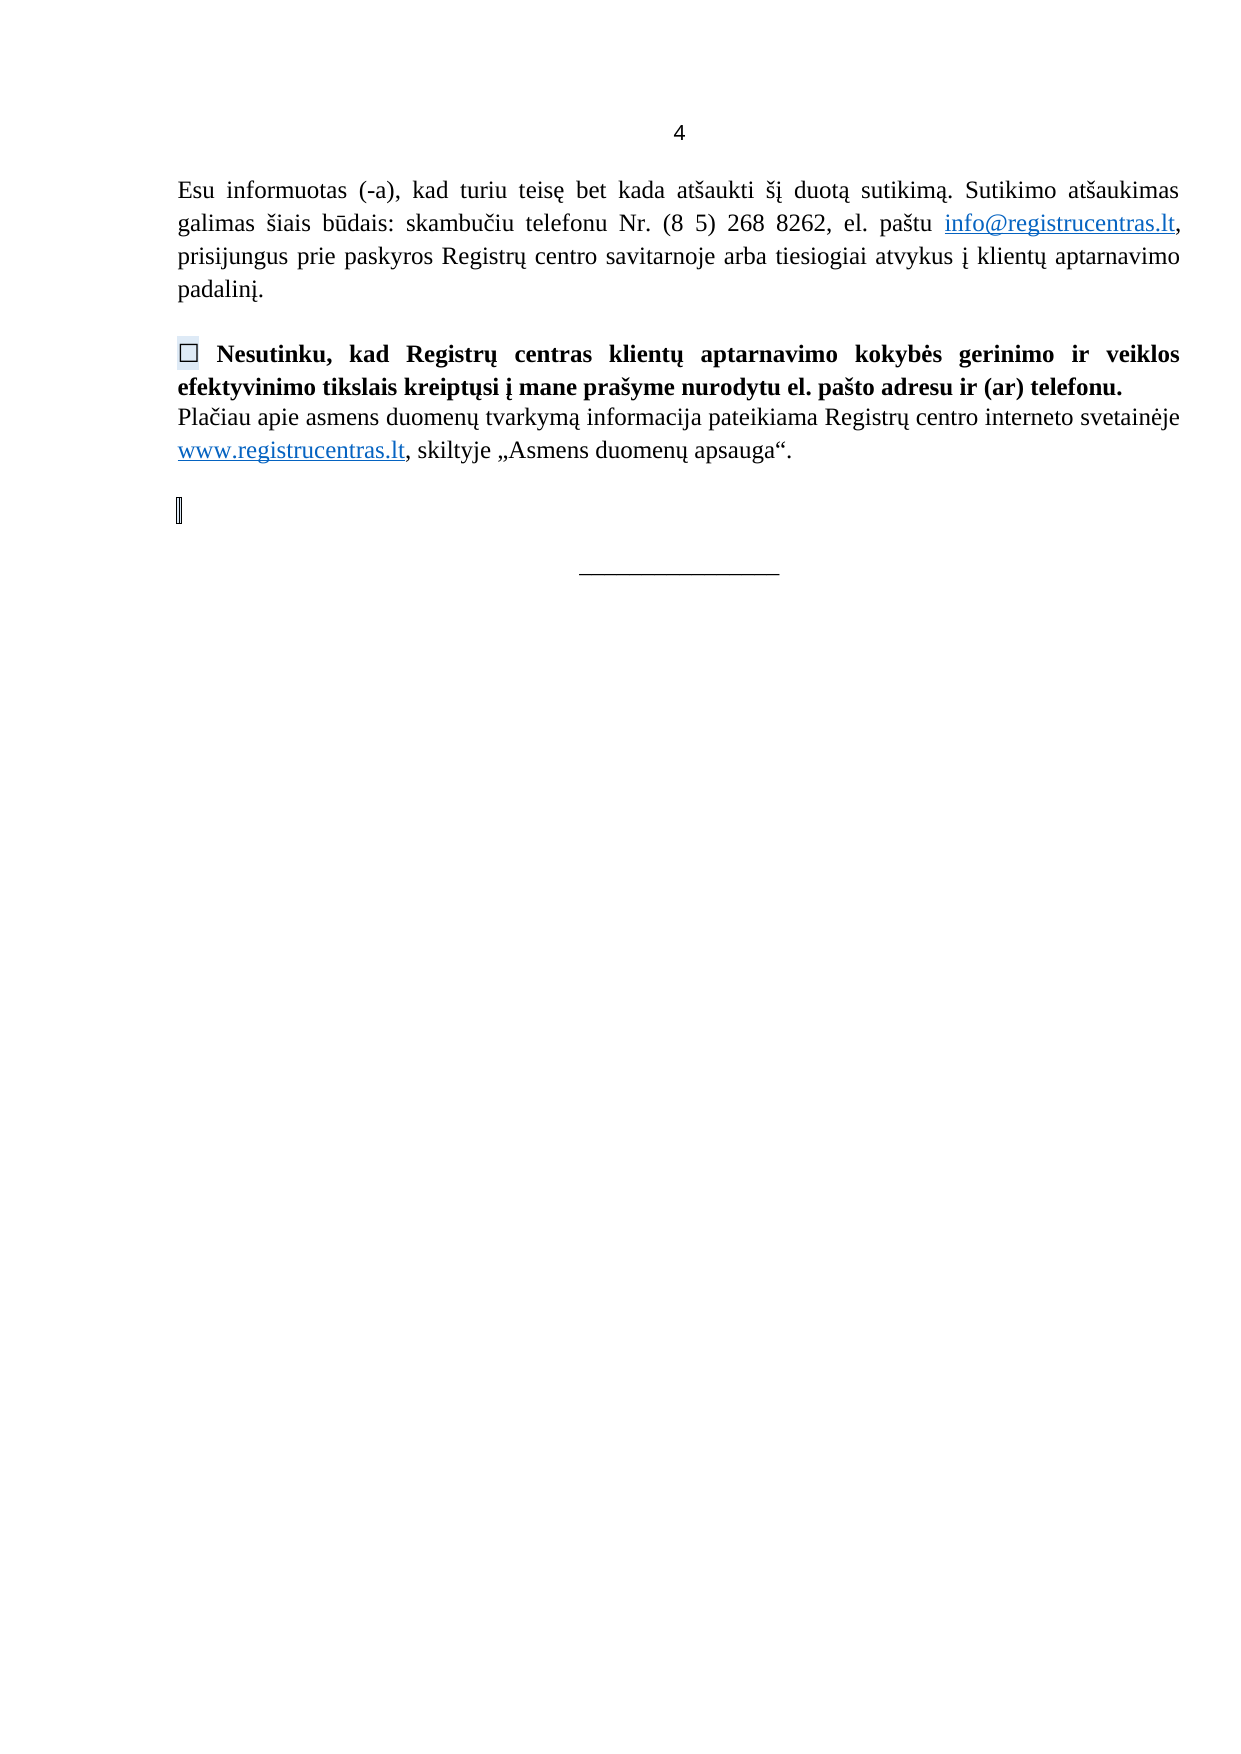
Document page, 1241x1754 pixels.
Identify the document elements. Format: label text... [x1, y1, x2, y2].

text ________________ [177, 549, 1181, 578]
text Esu informuotas (-a), kad turiu teisę bet kada atšaukti šį duotą sutikimą. Sutikimo atšaukimas galimas šiais būdais: skambučiu telefonu Nr. (8 5) 268 8262, el. paštu info@registrucentras.lt, prisijungus prie paskyros Registrų centro savitarnoje arba tiesiogiai atvykus į klientų aptarnavimo padalinį. [177, 175, 1181, 303]
text ☐ Nesutinku, kad Registrų centras klientų aptarnavimo kokybės gerinimo ir veiklos efektyvinimo tikslais kreiptųsi į mane prašyme nurodytu el. pašto adresu ir (ar) telefonu. [177, 336, 1181, 400]
text Plačiau apie asmens duomenų tvarkymą informacija pateikiama Registrų centro interneto svetainėje www.registrucentras.lt, skiltyje „Asmens duomenų apsauga“. [177, 402, 1181, 464]
